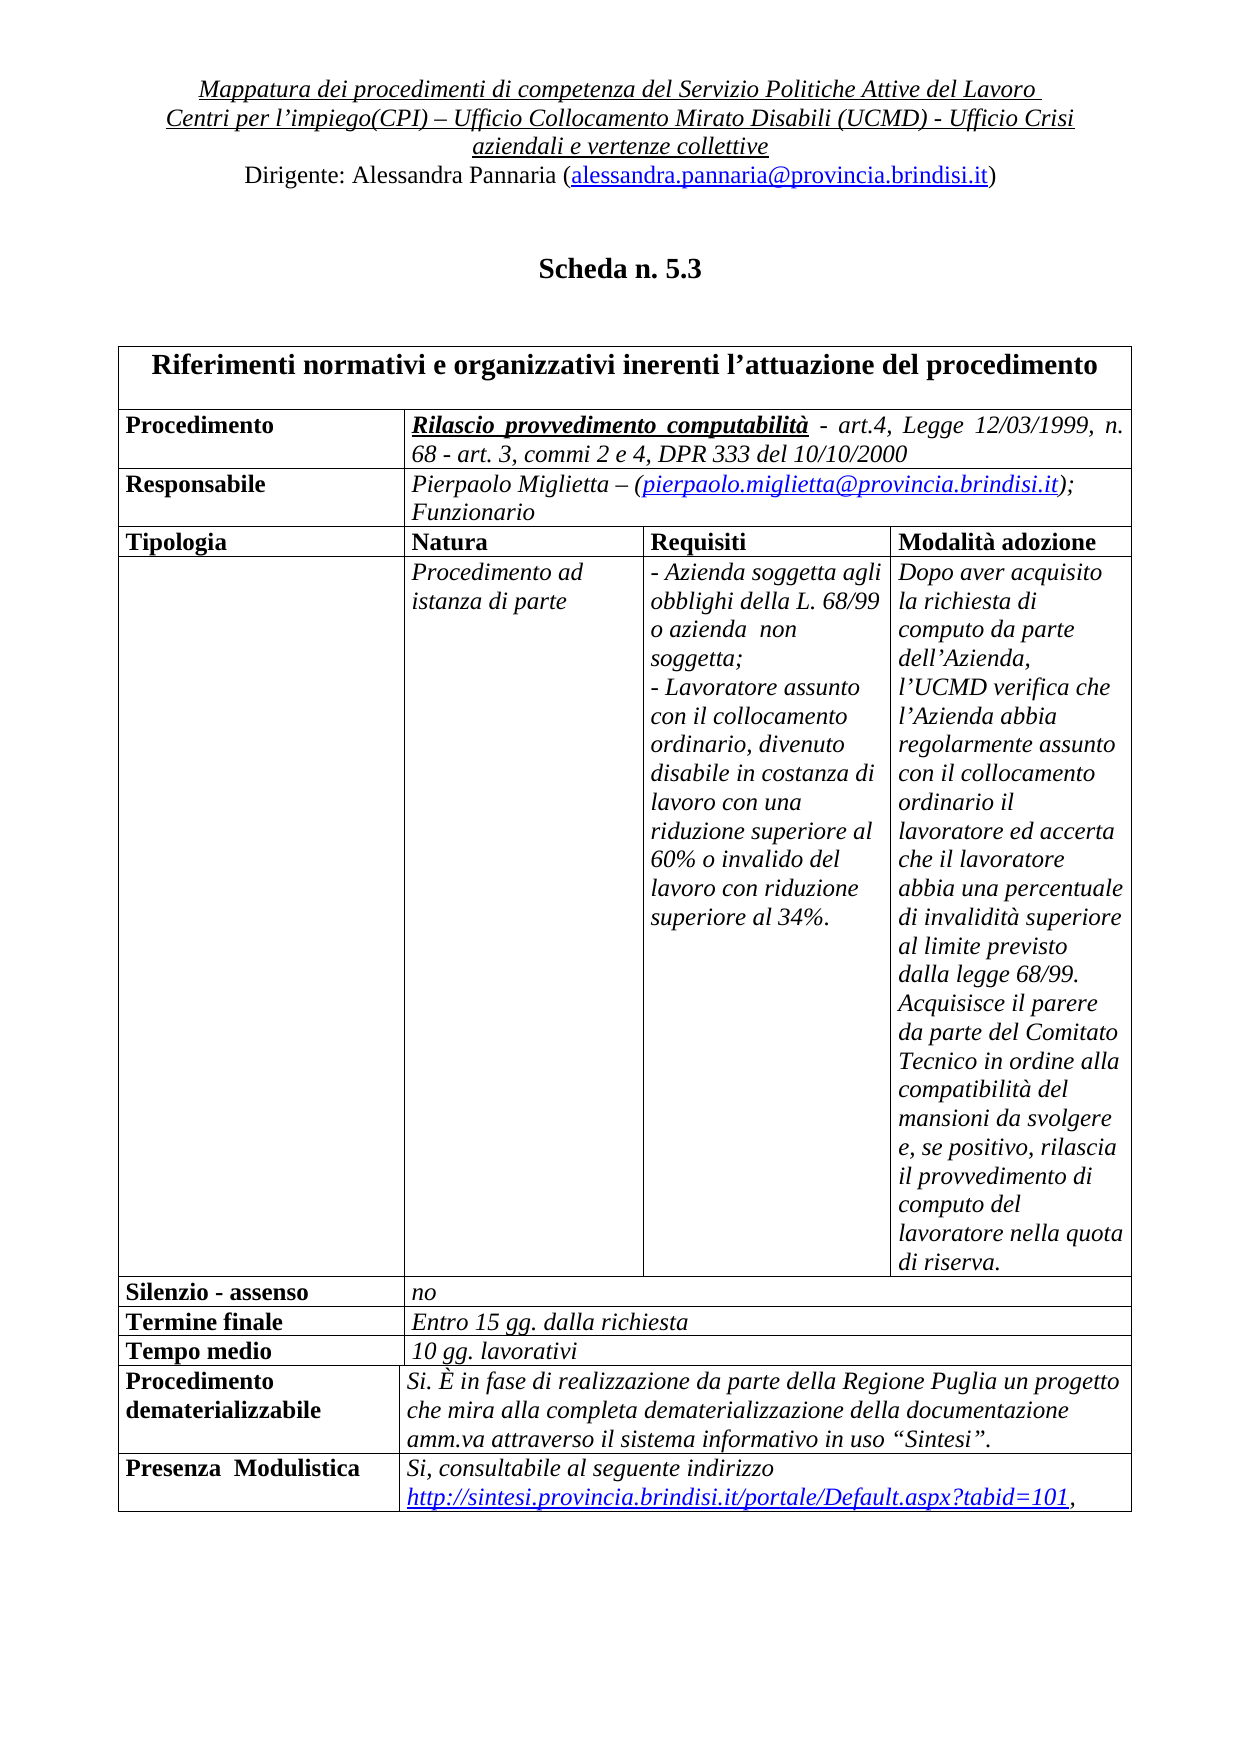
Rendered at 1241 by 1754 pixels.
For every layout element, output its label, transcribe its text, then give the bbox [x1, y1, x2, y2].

table_cell Si, consultabile al seguente indirizzo http://sintesi.provincia.brindisi.it/portale/Default.aspx?tabid=101, [400, 1454, 1131, 1511]
table_cell Tempo medio [119, 1336, 404, 1365]
table_cell Procedimento ad istanza di parte [405, 557, 643, 1276]
text Scheda n. 5.3 [118, 251, 1122, 285]
table_cell 10 gg. lavorativi [405, 1336, 1131, 1365]
table_cell - Azienda soggetta agli obblighi della L. 68/99 o azienda non soggetta; - Lavoratore assunto con il collocamento ordinario, divenuto disabile in costanza di lavoro con una riduzione superiore al 60% o invalido del lavoro con riduzione superiore al 34%. [644, 557, 890, 1276]
table_cell Modalità adozione [891, 527, 1131, 556]
table_cell Responsabile [119, 469, 404, 526]
table_cell Pierpaolo Miglietta – (pierpaolo.miglietta@provincia.brindisi.it); Funzionario [405, 469, 1131, 526]
table_cell Rilascio provvedimento computabilità - art.4, Legge 12/03/1999, n. 68 - art. 3, commi 2 e 4, DPR 333 del 10/10/2000 [405, 410, 1131, 468]
table_header Riferimenti normativi e organizzativi inerenti l’attuazione del procedimento [119, 347, 1131, 409]
table_cell Silenzio - assenso [119, 1277, 404, 1306]
table_cell Tipologia [119, 527, 404, 556]
table_cell Presenza Modulistica [119, 1454, 399, 1511]
table_cell [119, 557, 404, 1276]
table_cell Natura [405, 527, 643, 556]
table_cell Entro 15 gg. dalla richiesta [405, 1307, 1131, 1335]
table_cell no [405, 1277, 1131, 1306]
table_cell Si. È in fase di realizzazione da parte della Regione Puglia un progetto che mira alla completa dematerializzazione della documentazione amm.va attraverso il sistema informativo in uso “Sintesi”. [400, 1366, 1131, 1452]
table_cell Requisiti [644, 527, 890, 556]
table_cell Termine finale [119, 1307, 404, 1335]
table_cell Dopo aver acquisito la richiesta di computo da parte dell’Azienda, l’UCMD verifica che l’Azienda abbia regolarmente assunto con il collocamento ordinario il lavoratore ed accerta che il lavoratore abbia una percentuale di invalidità superiore al limite previsto dalla legge 68/99. Acquisisce il parere da parte del Comitato Tecnico in ordine alla compatibilità del mansioni da svolgere e, se positivo, rilascia il provvedimento di computo del lavoratore nella quota di riserva. [891, 557, 1131, 1276]
table_cell Procedimento [119, 410, 404, 468]
table_cell Procedimento dematerializzabile [119, 1366, 399, 1452]
